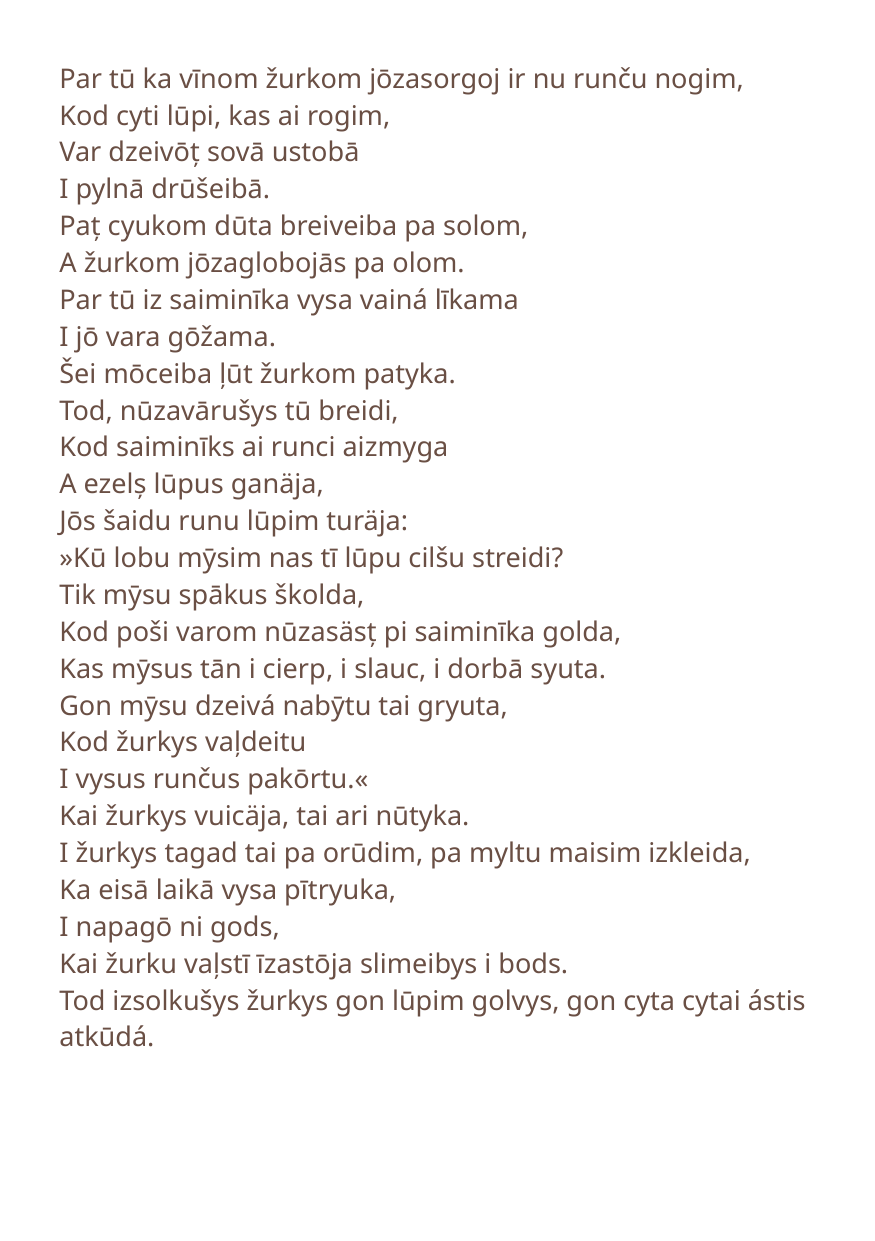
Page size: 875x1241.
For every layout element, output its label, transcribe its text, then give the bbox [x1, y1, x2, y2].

text I žurkys tagad tai pa orūdim, pa myltu maisim izkleida, [59, 833, 815, 870]
text Kod poši varom nūzasäsț pi saiminīka golda, [59, 612, 815, 649]
text Jōs šaidu runu lūpim turäja: [59, 502, 815, 538]
text »Kū lobu mȳsim nas tī lūpu cilšu streidi? [59, 538, 815, 575]
text I vysus runčus pakōrtu.« [59, 760, 815, 797]
text Tod izsolkušys žurkys gon lūpim golvys, gon cyta cytai ástis atkūdá. [59, 981, 815, 1055]
text Par tū iz saiminīka vysa vainá līkama [59, 280, 815, 317]
text Kas mȳsus tān i cierp, i slauc, i dorbā syuta. [59, 649, 815, 686]
text Kai žurku vaļstī īzastōja slimeibys i bods. [59, 944, 815, 981]
text Kod žurkys vaļdeitu [59, 723, 815, 760]
text Kod cyti lūpi, kas ai rogim, [59, 96, 815, 133]
text Gon mȳsu dzeivá nabȳtu tai gryuta, [59, 686, 815, 723]
text Par tū ka vīnom žurkom jōzasorgoj ir nu runču nogim, [59, 59, 815, 96]
text A žurkom jōzaglobojās pa olom. [59, 243, 815, 280]
text Kod saiminīks ai runci aizmyga [59, 428, 815, 465]
text Ka eisā laikā vysa pītryuka, [59, 870, 815, 907]
text Paț cyukom dūta breiveiba pa solom, [59, 207, 815, 243]
text I napagō ni gods, [59, 907, 815, 944]
text Tod, nūzavārušys tū breidi, [59, 391, 815, 428]
text Kai žurkys vuicäja, tai ari nūtyka. [59, 797, 815, 833]
text I pylnā drūšeibā. [59, 170, 815, 207]
text A ezelș lūpus ganäja, [59, 465, 815, 502]
text Tik mȳsu spākus školda, [59, 575, 815, 612]
text Šei mōceiba ļūt žurkom patyka. [59, 354, 815, 391]
text I jō vara gōžama. [59, 317, 815, 354]
text Var dzeivōț sovā ustobā [59, 133, 815, 170]
